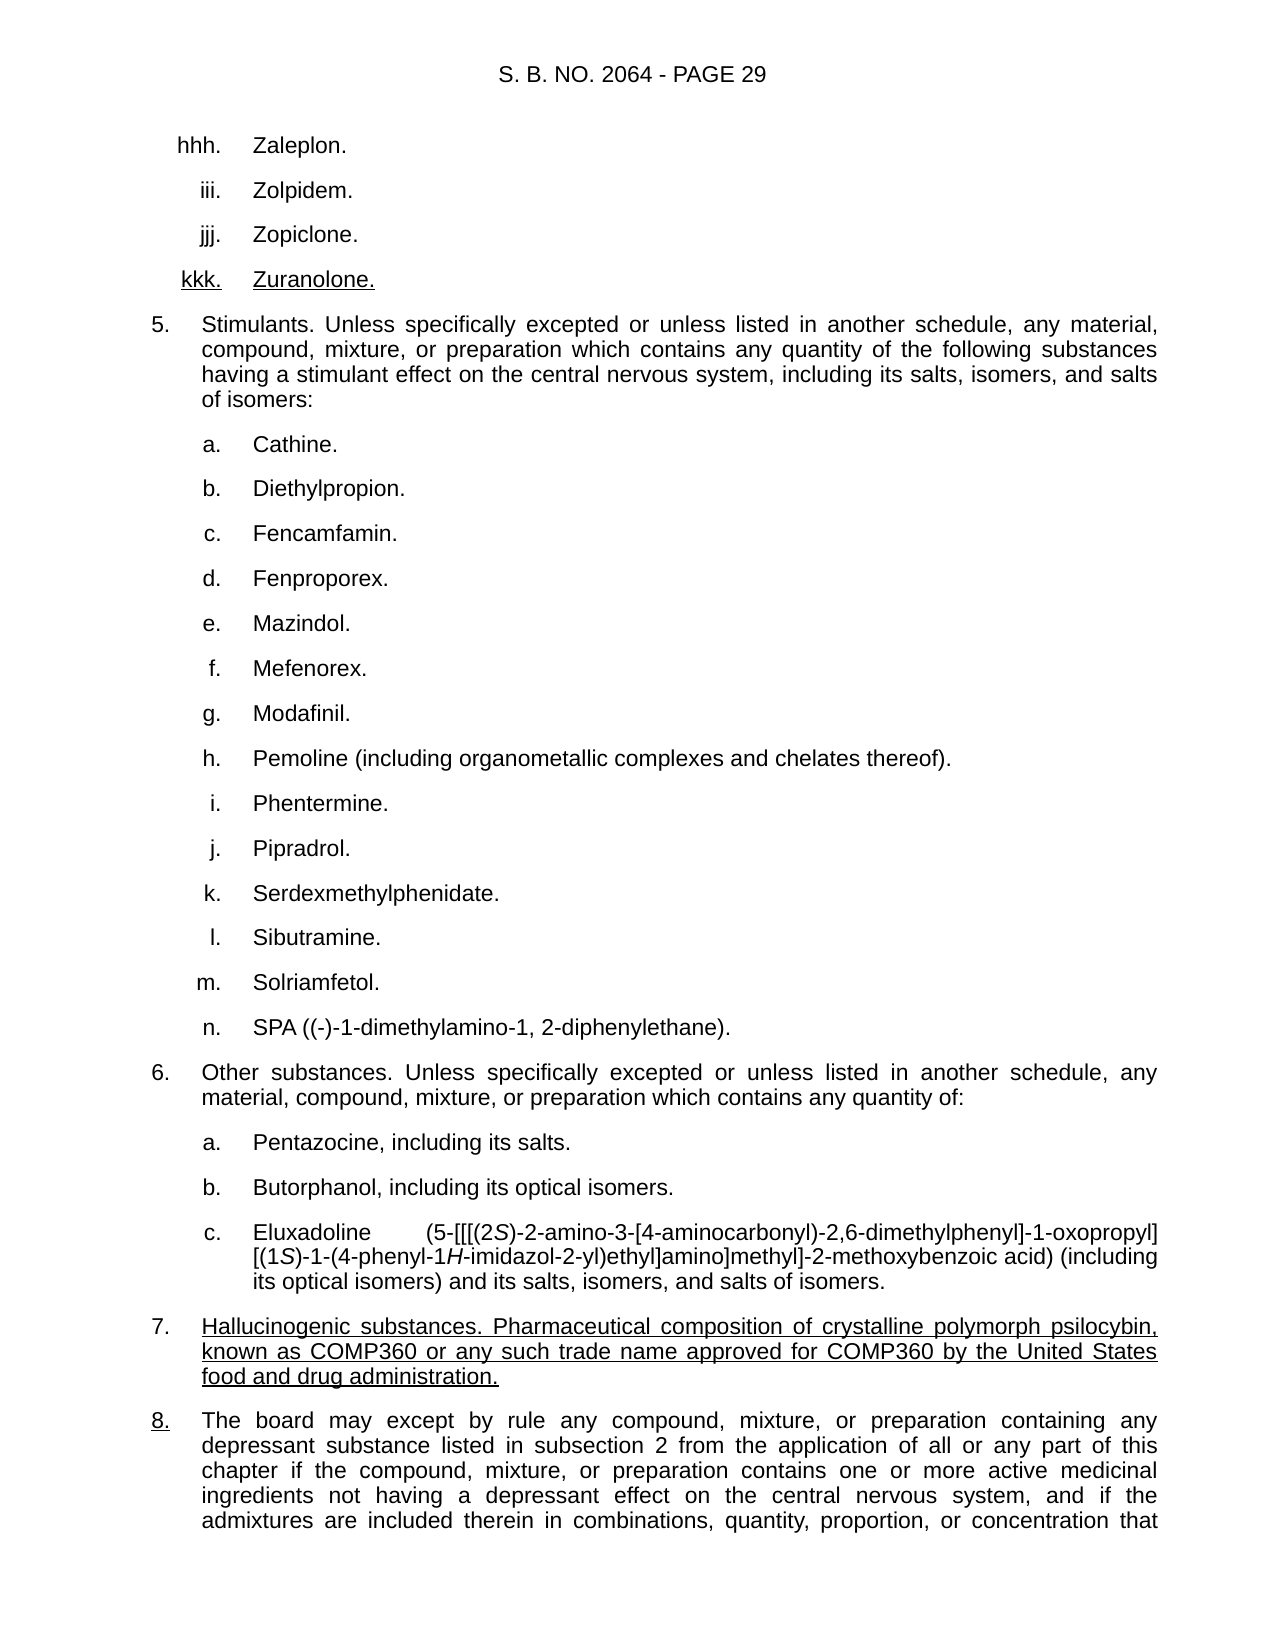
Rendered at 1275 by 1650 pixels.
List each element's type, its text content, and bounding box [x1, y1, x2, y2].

text iii. Zolpidem. [106, 178, 1158, 203]
text g. Modafinil. [106, 702, 1158, 726]
text a. Pentazocine, including its salts. [106, 1130, 1158, 1155]
text i. Phentermine. [106, 791, 1158, 816]
text e. Mazindol. [106, 612, 1158, 637]
text j. Pipradrol. [106, 836, 1158, 861]
text n. SPA ((-)-1-dimethylamino-1, 2-diphenylethane). [106, 1016, 1158, 1041]
text 6. Other substances. Unless specifically excepted or unless listed in another schedule, any material, compound, mixture, or preparation which contains any quantity of: [106, 1061, 1158, 1110]
text b. Diethylpropion. [106, 477, 1158, 502]
text 5. Stimulants. Unless specifically excepted or unless listed in another schedule, any material, compound, mixture, or preparation which contains any quantity of the following substances having a stimulant effect on the central nervous system, including its salts, isomers, and salts of isomers: [106, 313, 1158, 412]
text kkk. Zuranolone. [106, 268, 1158, 293]
text b. Butorphanol, including its optical isomers. [106, 1175, 1158, 1200]
text m. Solriamfetol. [106, 971, 1158, 996]
text k. Serdexmethylphenidate. [106, 881, 1158, 906]
text 8. The board may except by rule any compound, mixture, or preparation containing any depressant substance listed in subsection 2 from the application of all or any part of this chapter if the compound, mixture, or preparation contains one or more active medicinal ingredients not having a depressant effect on the central nervous system, and if the admixtures are included therein in combinations, quantity, proportion, or concentration that [106, 1409, 1158, 1533]
text jjj. Zopiclone. [106, 223, 1158, 248]
text hhh. Zaleplon. [106, 133, 1158, 158]
text h. Pemoline (including organometallic complexes and chelates thereof). [106, 746, 1158, 771]
text a. Cathine. [106, 432, 1158, 457]
text c. Fencamfamin. [106, 522, 1158, 547]
text l. Sibutramine. [106, 926, 1158, 951]
text f. Mefenorex. [106, 657, 1158, 681]
text c. Eluxadoline (5-[[[(2S)-2-amino-3-[4-aminocarbonyl)-2,6-dimethylphenyl]-1-oxopropyl][(1S)-1-(4-phenyl-1H-imidazol-2-yl)ethyl]amino]methyl]-2-methoxybenzoic acid) (including its optical isomers) and its salts, isomers, and salts of isomers. [106, 1220, 1158, 1294]
text 7. Hallucinogenic substances. Pharmaceutical composition of crystalline polymorph psilocybin, known as COMP360 or any such trade name approved for COMP360 by the United States food and drug administration. [106, 1315, 1158, 1389]
text d. Fenproporex. [106, 567, 1158, 592]
